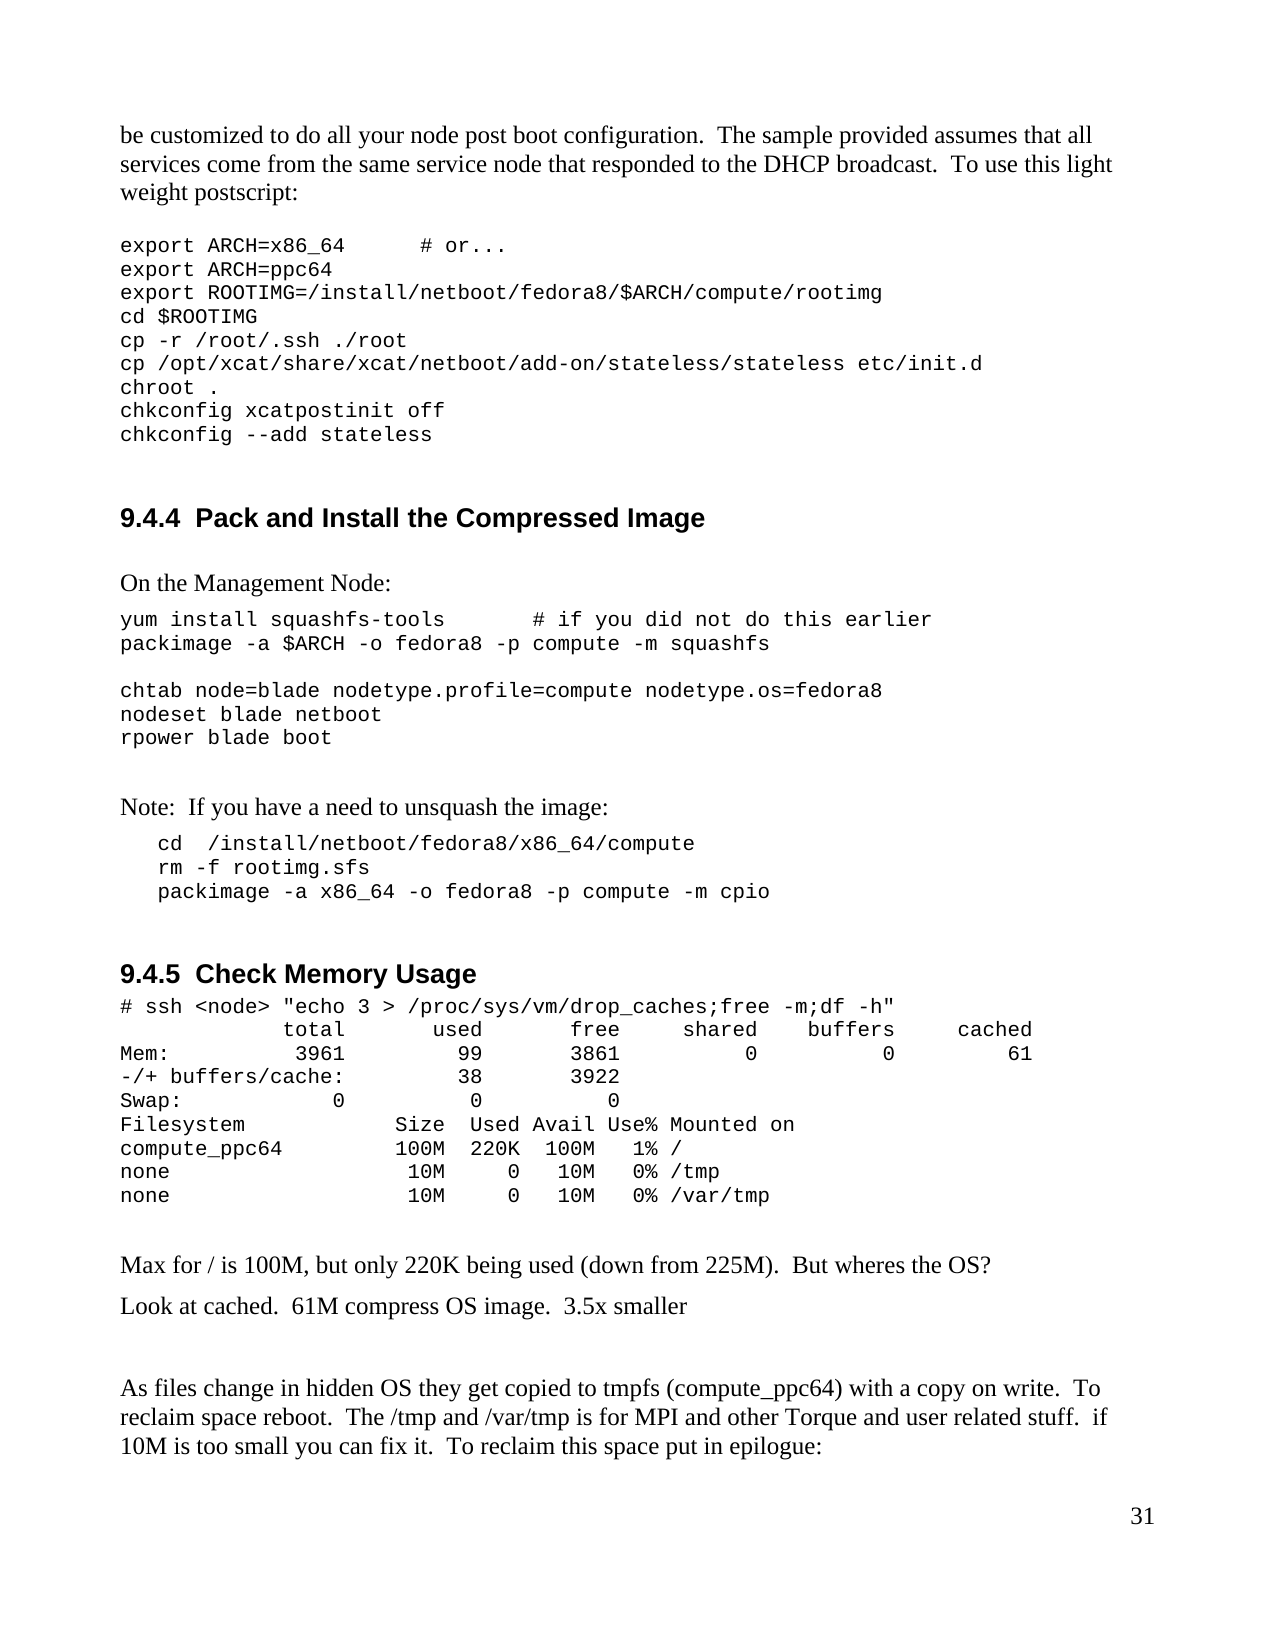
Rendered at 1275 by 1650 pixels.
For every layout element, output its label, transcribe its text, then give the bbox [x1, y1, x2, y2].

text Swap: 0 0 0 [120, 1090, 1155, 1114]
text nodeset blade netboot [120, 704, 1155, 727]
text be customized to do all your node post boot configuration. The sample provided assumes that all services come from the same service node that responded to the DHCP broadcast. To use this light weight postscript: [120, 120, 1155, 206]
text none 10M 0 10M 0% /tmp [120, 1161, 1155, 1185]
text packimage -a x86_64 -o fedora8 -p compute -m cpio [157, 881, 1155, 904]
text packimage -a $ARCH -o fedora8 -p compute -m squashfs [120, 633, 1155, 656]
text cd /install/netboot/fedora8/x86_64/compute [157, 833, 1155, 857]
text On the Management Node: [120, 568, 1155, 597]
text # ssh <node> "echo 3 > /proc/sys/vm/drop_caches;free -m;df -h" [120, 996, 1155, 1019]
text Max for / is 100M, but only 220K being used (down from 225M). But wheres the OS? [120, 1250, 1155, 1278]
text Mem: 3961 99 3861 0 0 61 [120, 1043, 1155, 1067]
text chkconfig xcatpostinit off [120, 401, 1155, 424]
text Look at cached. 61M compress OS image. 3.5x smaller [120, 1291, 1155, 1320]
text rpower blade boot [120, 727, 1155, 751]
text chkconfig --add stateless [120, 424, 1155, 448]
text Note: If you have a need to unsquash the image: [120, 792, 1155, 821]
text cp /opt/xcat/share/xcat/netboot/add-on/stateless/stateless etc/init.d [120, 353, 1155, 377]
subtitle Check Memory Usage [120, 958, 1155, 989]
subtitle Pack and Install the Compressed Image [120, 502, 1155, 533]
text chroot . [120, 377, 1155, 401]
text rm -f rootimg.sfs [157, 857, 1155, 881]
text none 10M 0 10M 0% /var/tmp [120, 1185, 1155, 1208]
text yum install squashfs-tools # if you did not do this earlier [120, 609, 1155, 633]
text Filesystem Size Used Avail Use% Mounted on [120, 1114, 1155, 1137]
text export ARCH=ppc64 [120, 259, 1155, 282]
text export ROOTIMG=/install/netboot/fedora8/$ARCH/compute/rootimg [120, 282, 1155, 306]
text As files change in hidden OS they get copied to tmpfs (compute_ppc64) with a copy on write. To reclaim space reboot. The /tmp and /var/tmp is for MPI and other Torque and user related stuff. if 10M is too small you can fix it. To reclaim this space put in epilogue: [120, 1373, 1155, 1460]
text chtab node=blade nodetype.profile=compute nodetype.os=fedora8 [120, 680, 1155, 704]
text export ARCH=x86_64 # or... [120, 235, 1155, 259]
text compute_ppc64 100M 220K 100M 1% / [120, 1137, 1155, 1161]
text cd $ROOTIMG [120, 306, 1155, 329]
text cp -r /root/.ssh ./root [120, 329, 1155, 353]
text -/+ buffers/cache: 38 3922 [120, 1067, 1155, 1090]
text total used free shared buffers cached [120, 1019, 1155, 1043]
